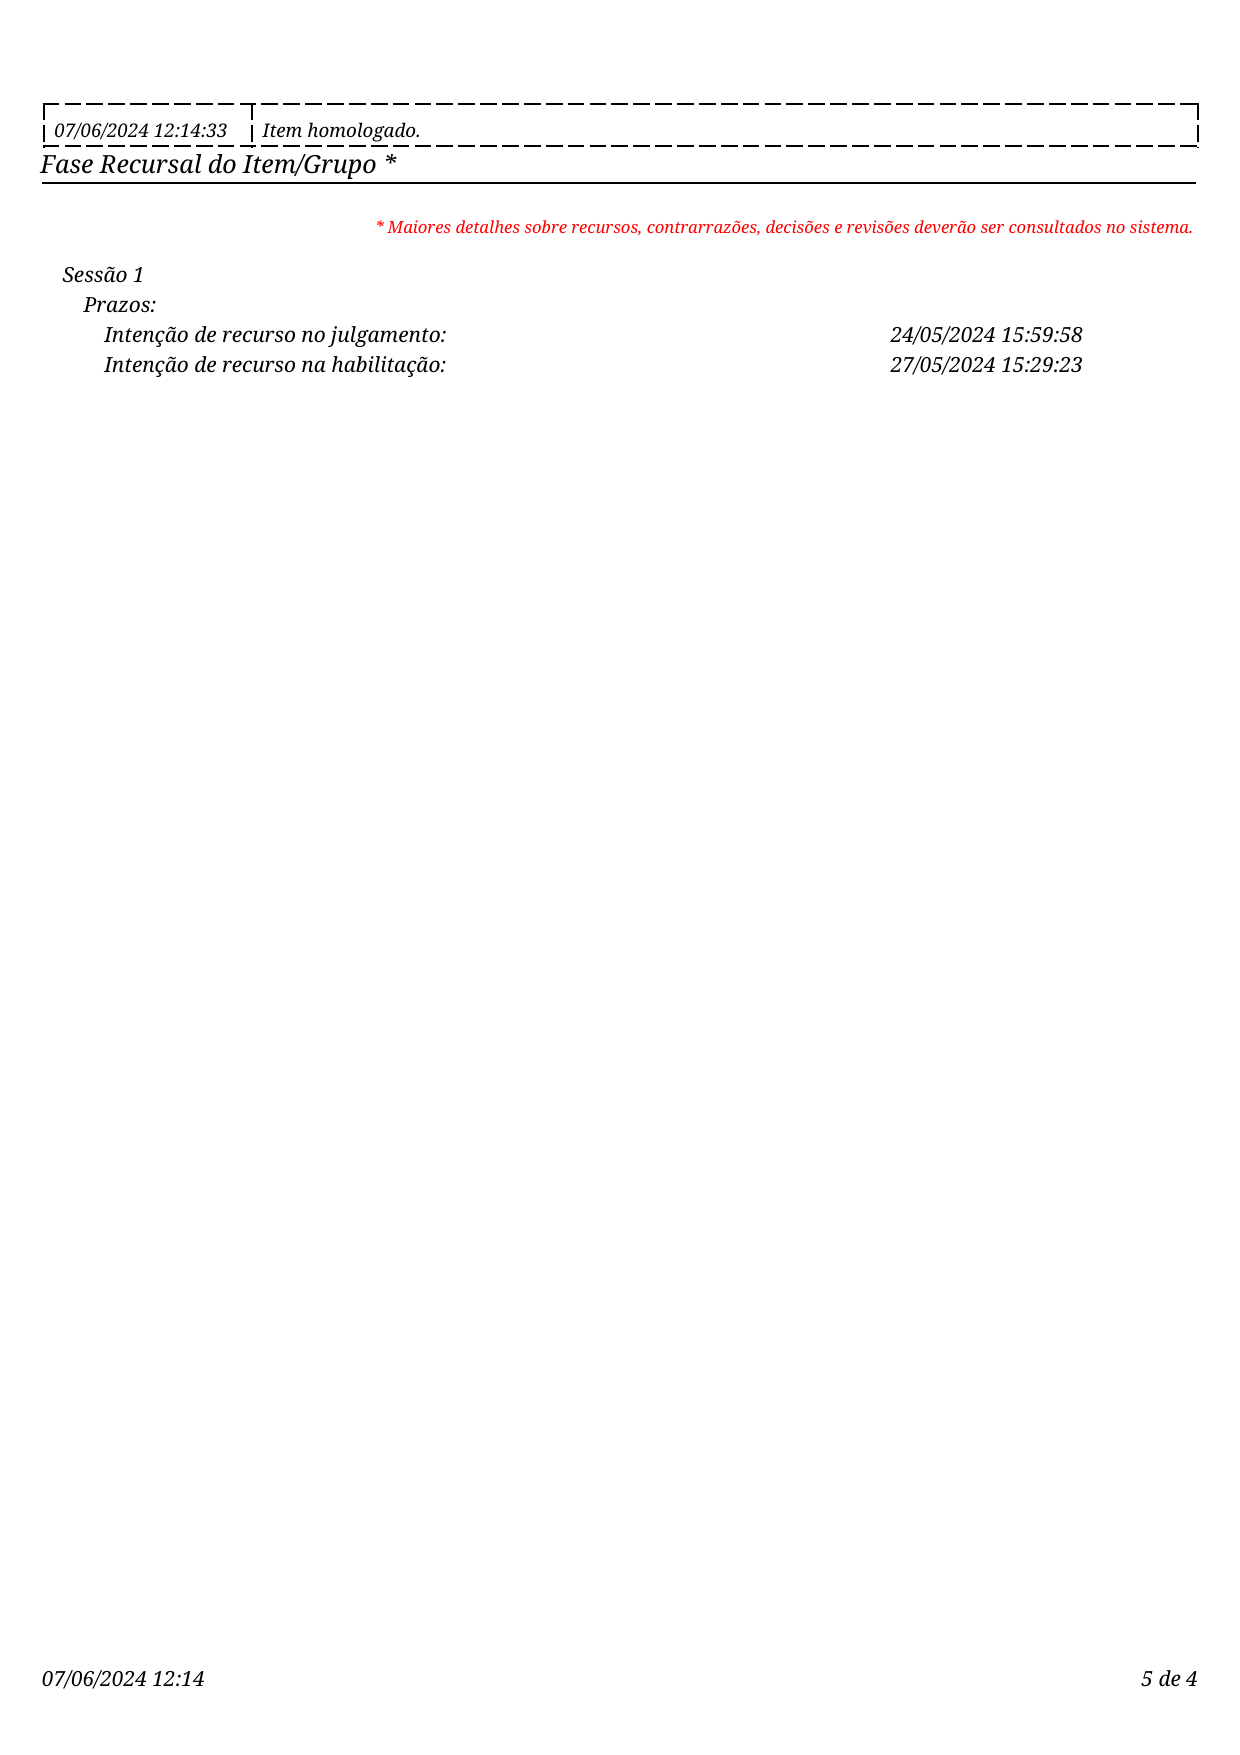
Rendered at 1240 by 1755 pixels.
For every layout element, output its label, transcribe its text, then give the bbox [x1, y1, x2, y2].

table_cell Intenção de recurso no julgamento: [63, 320, 518, 351]
text * Maiores detalhes sobre recursos, contrarrazões, decisões e revisões deverão ser consultados no sistema. [42, 216, 1196, 238]
table_header [518, 260, 1085, 320]
table_cell 07/06/2024 12:14:33 [44, 103, 252, 145]
table_cell 27/05/2024 15:29:23 [518, 351, 1085, 381]
table_cell 24/05/2024 15:59:58 [518, 320, 1085, 351]
table_cell Item homologado. [252, 103, 1198, 145]
table_cell Intenção de recurso na habilitação: [63, 351, 518, 381]
table_header Sessão 1 Prazos: [63, 260, 518, 320]
text Fase Recursal do Item/Grupo * [40, 147, 1200, 181]
